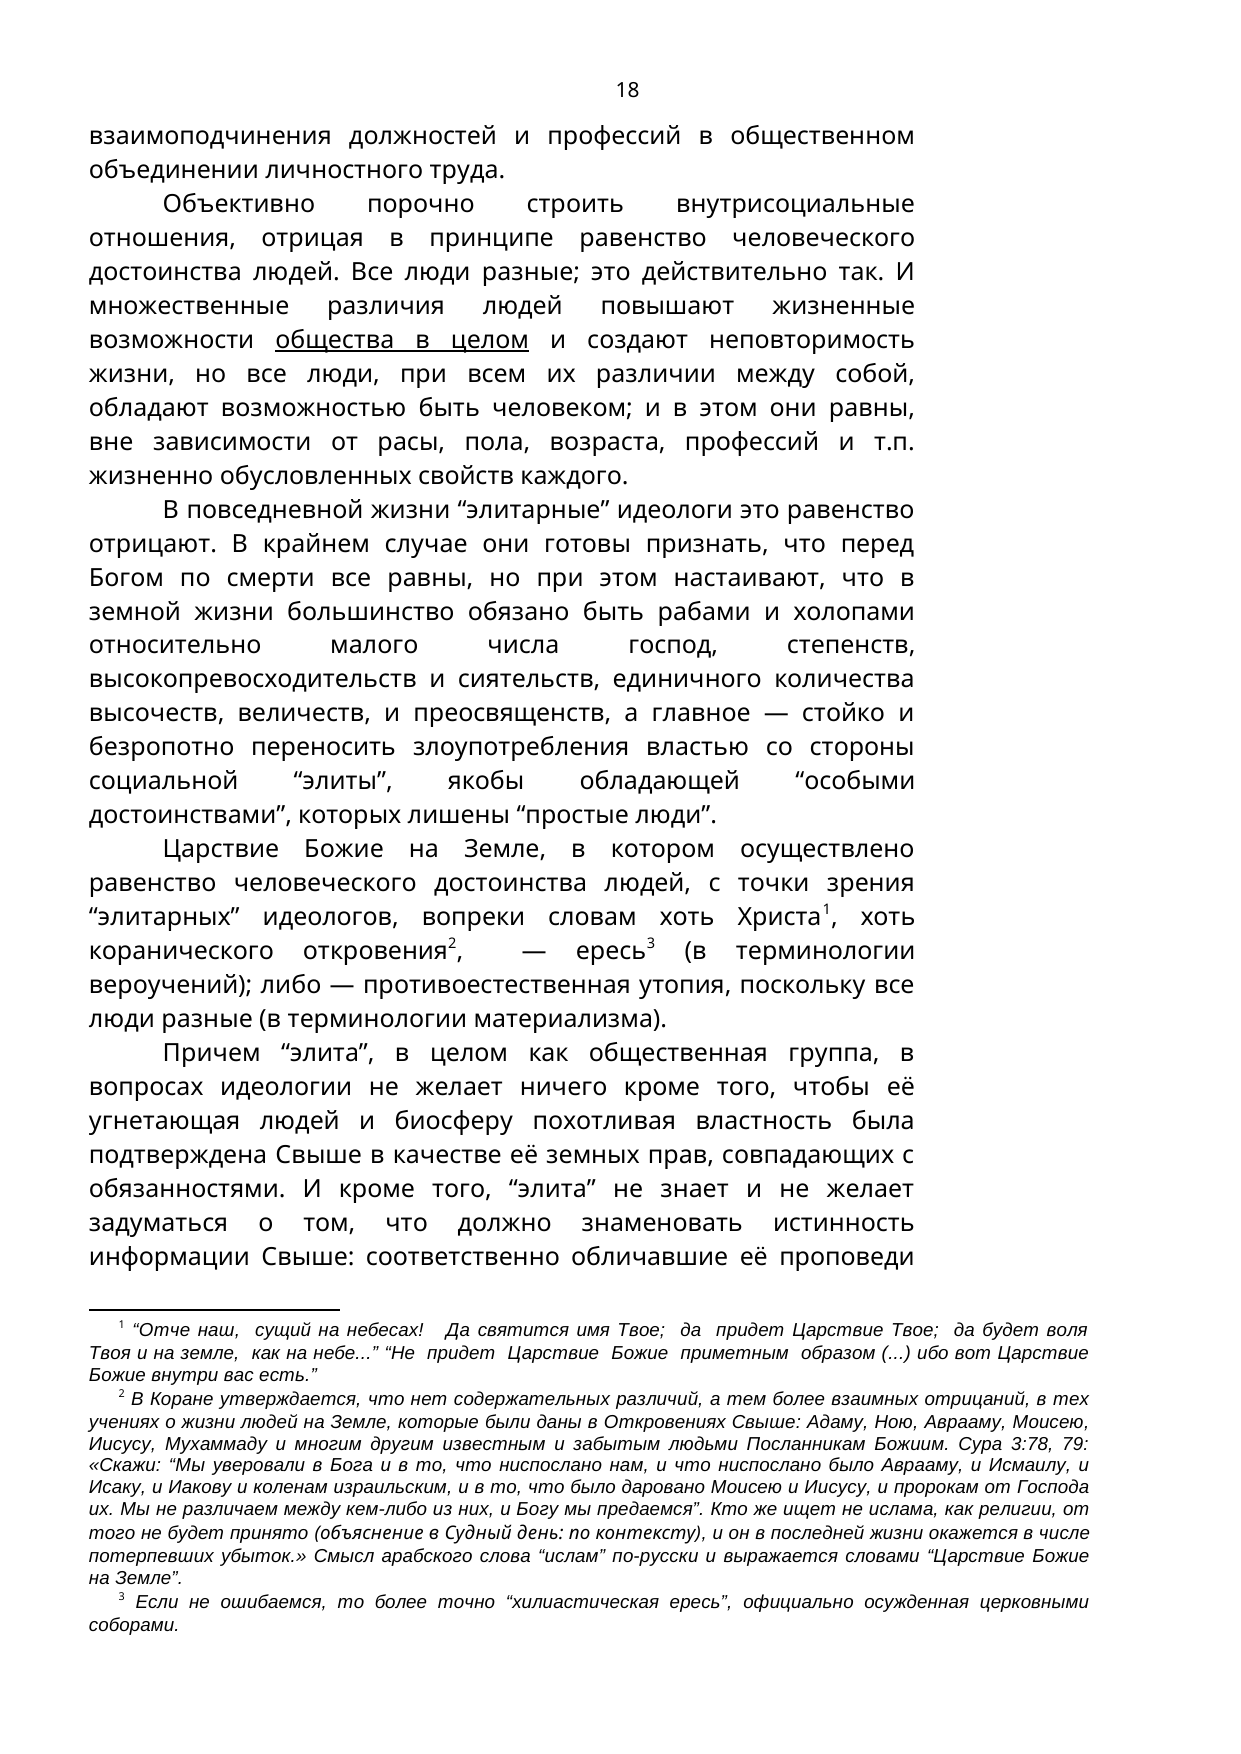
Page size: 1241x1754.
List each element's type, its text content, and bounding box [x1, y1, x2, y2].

text Объективно порочно строить внутрисоциальные отношения, отрицая в принципе равенство человеческого достоинства людей. Все люди разные; это действительно так. И множественные различия людей повышают жизненные возможности общества в целом и создают неповторимость жизни, но все люди, при всем их различии между собой, обладают возможностью быть человеком; и в этом они равны, вне зависимости от расы, пола, возраста, профессий и т.п. жизненно обусловленных свойств каждого. [89, 186, 915, 492]
text В повседневной жизни “элитарные” идеологи это равенство отрицают. В крайнем случае они готовы признать, что перед Богом по смерти все равны, но при этом настаивают, что в земной жизни большинство обязано быть рабами и холопами относительно малого числа господ, степенств, высокопревосходительств и сиятельств, единичного количества высочеств, величеств, и преосвященств, а главное — стойко и безропотно переносить злоупотребления властью со стороны социальной “элиты”, якобы обладающей “особыми достоинствами”, которых лишены “простые люди”. [89, 492, 915, 831]
text В Коране утверждается, что нет содержательных различий, а тем более взаимных отрицаний, в тех учениях о жизни людей на Земле, которые были даны в Откровениях Свыше: Адаму, Ною, Аврааму, Моисею, Иисусу, Мухаммаду и многим другим известным и забытым людьми Посланникам Божиим. Сура 3:78, 79: «Скажи: “Мы уверовали в Бога и в то, что ниспослано нам, и что ниспослано было Аврааму, и Исмаилу, и Исаку, и Иакову и коленам израильским, и в то, что было даровано Моисею и Иисусу, и пророкам от Господа их. Мы не различаем между кем-либо из них, и Богу мы предаемся”. Кто же ищет не ислама, как религии, от того не будет принято (объяснение в Судный день: по контексту), и он в последней жизни окажется в числе потерпевших убыток.» Смысл арабского слова “ислам” по-русски и выражается словами “Царствие Божие на Земле”. [89, 1385, 1092, 1588]
text Царствие Божие на Земле, в котором осуществлено равенство человеческого достоинства людей, с точки зрения “элитарных” идеологов, вопреки словам хоть Христа, хоть коранического откровения, — ересь (в терминологии вероучений); либо — противоестественная утопия, поскольку все люди разные (в терминологии материализма). [89, 831, 915, 1035]
text взаимоподчинения должностей и профессий в общественном объединении личностного труда. [89, 118, 915, 186]
text “Отче наш, сущий на небесах! Да святится имя Твое; да придет Царствие Твое; да будет воля Твоя и на земле, как на небе...” “Не придет Царствие Божие приметным образом (...) ибо вот Царствие Божие внутри вас есть.” [89, 1316, 1092, 1385]
text Причем “элита”, в целом как общественная группа, в вопросах идеологии не желает ничего кроме того, чтобы её угнетающая людей и биосферу похотливая властность была подтверждена Свыше в качестве её земных прав, совпадающих с обязанностями. И кроме того, “элита” не знает и не желает задуматься о том, что должно знаменовать истинность информации Свыше: соответственно обличавшие её проповеди [89, 1035, 915, 1273]
text Если не ошибаемся, то более точно “хилиастическая ересь”, официально осужденная церковными соборами. [89, 1588, 1092, 1636]
